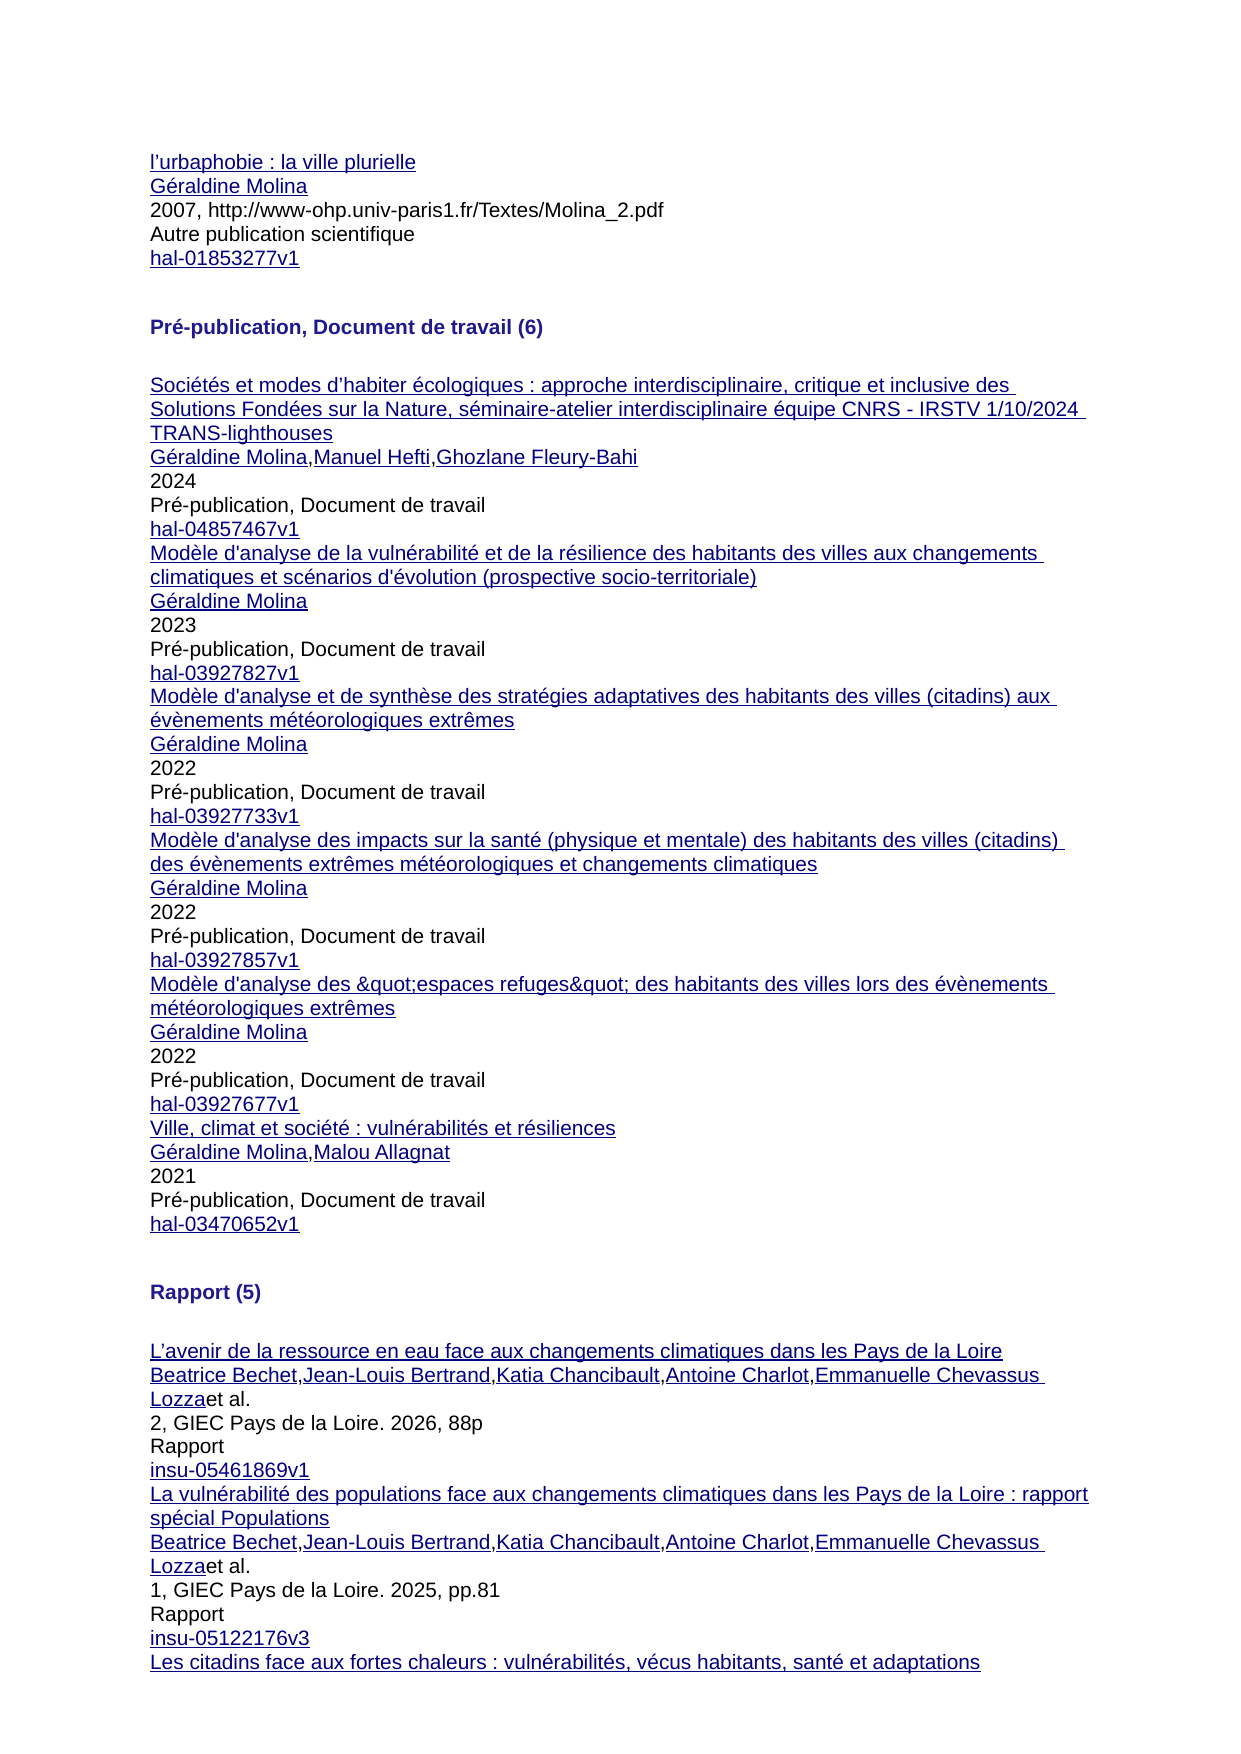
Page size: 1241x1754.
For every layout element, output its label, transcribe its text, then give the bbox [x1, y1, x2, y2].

table_cell La vulnérabilité des populations face aux changements climatiques dans les Pays de la Loire : rapport spécial Populations Beatrice Bechet,Jean-Louis Bertrand,Katia Chancibault,Antoine Charlot,Emmanuelle Chevassus Lozzaet al. 1, GIEC Pays de la Loire. 2025, pp.81 Rapport insu-05122176v3 [150, 1482, 1090, 1650]
table_cell Modèle d'analyse des impacts sur la santé (physique et mentale) des habitants des villes (citadins) des évènements extrêmes météorologiques et changements climatiques Géraldine Molina 2022 Pré-publication, Document de travail hal-03927857v1 [150, 828, 1090, 972]
table_cell Ville, climat et société : vulnérabilités et résiliences Géraldine Molina,Malou Allagnat 2021 Pré-publication, Document de travail hal-03470652v1 [150, 1116, 1090, 1235]
subtitle Pré-publication, Document de travail (6) [150, 314, 1090, 338]
table_cell Modèle d'analyse et de synthèse des stratégies adaptatives des habitants des villes (citadins) aux évènements météorologiques extrêmes Géraldine Molina 2022 Pré-publication, Document de travail hal-03927733v1 [150, 684, 1090, 828]
table_header L’avenir de la ressource en eau face aux changements climatiques dans les Pays de la Loire Beatrice Bechet,Jean-Louis Bertrand,Katia Chancibault,Antoine Charlot,Emmanuelle Chevassus Lozzaet al. 2, GIEC Pays de la Loire. 2026, 88p Rapport insu-05461869v1 [150, 1339, 1090, 1482]
subtitle Rapport (5) [150, 1280, 1090, 1304]
table_cell Modèle d'analyse des &quot;espaces refuges&quot; des habitants des villes lors des évènements météorologiques extrêmes Géraldine Molina 2022 Pré-publication, Document de travail hal-03927677v1 [150, 972, 1090, 1116]
table_cell Modèle d'analyse de la vulnérabilité et de la résilience des habitants des villes aux changements climatiques et scénarios d'évolution (prospective socio-territoriale) Géraldine Molina 2023 Pré-publication, Document de travail hal-03927827v1 [150, 541, 1090, 684]
table_cell Les citadins face aux fortes chaleurs : vulnérabilités, vécus habitants, santé et adaptations [150, 1650, 1090, 1674]
table_header Sociétés et modes d’habiter écologiques : approche interdisciplinaire, critique et inclusive des Solutions Fondées sur la Nature, séminaire-atelier interdisciplinaire équipe CNRS - IRSTV 1/10/2024 TRANS-lighthouses Géraldine Molina,Manuel Hefti,Ghozlane Fleury-Bahi 2024 Pré-publication, Document de travail hal-04857467v1 [150, 373, 1090, 541]
table_cell Paris dans la bande dessinée contemporaine. Au-delà des antagonismes de l’urbaphilie et de l’urbaphobie : la ville plurielle Géraldine Molina 2007, http://www-ohp.univ-paris1.fr/Textes/Molina_2.pdf Autre publication scientifique hal-01853277v1 [150, 150, 1090, 270]
